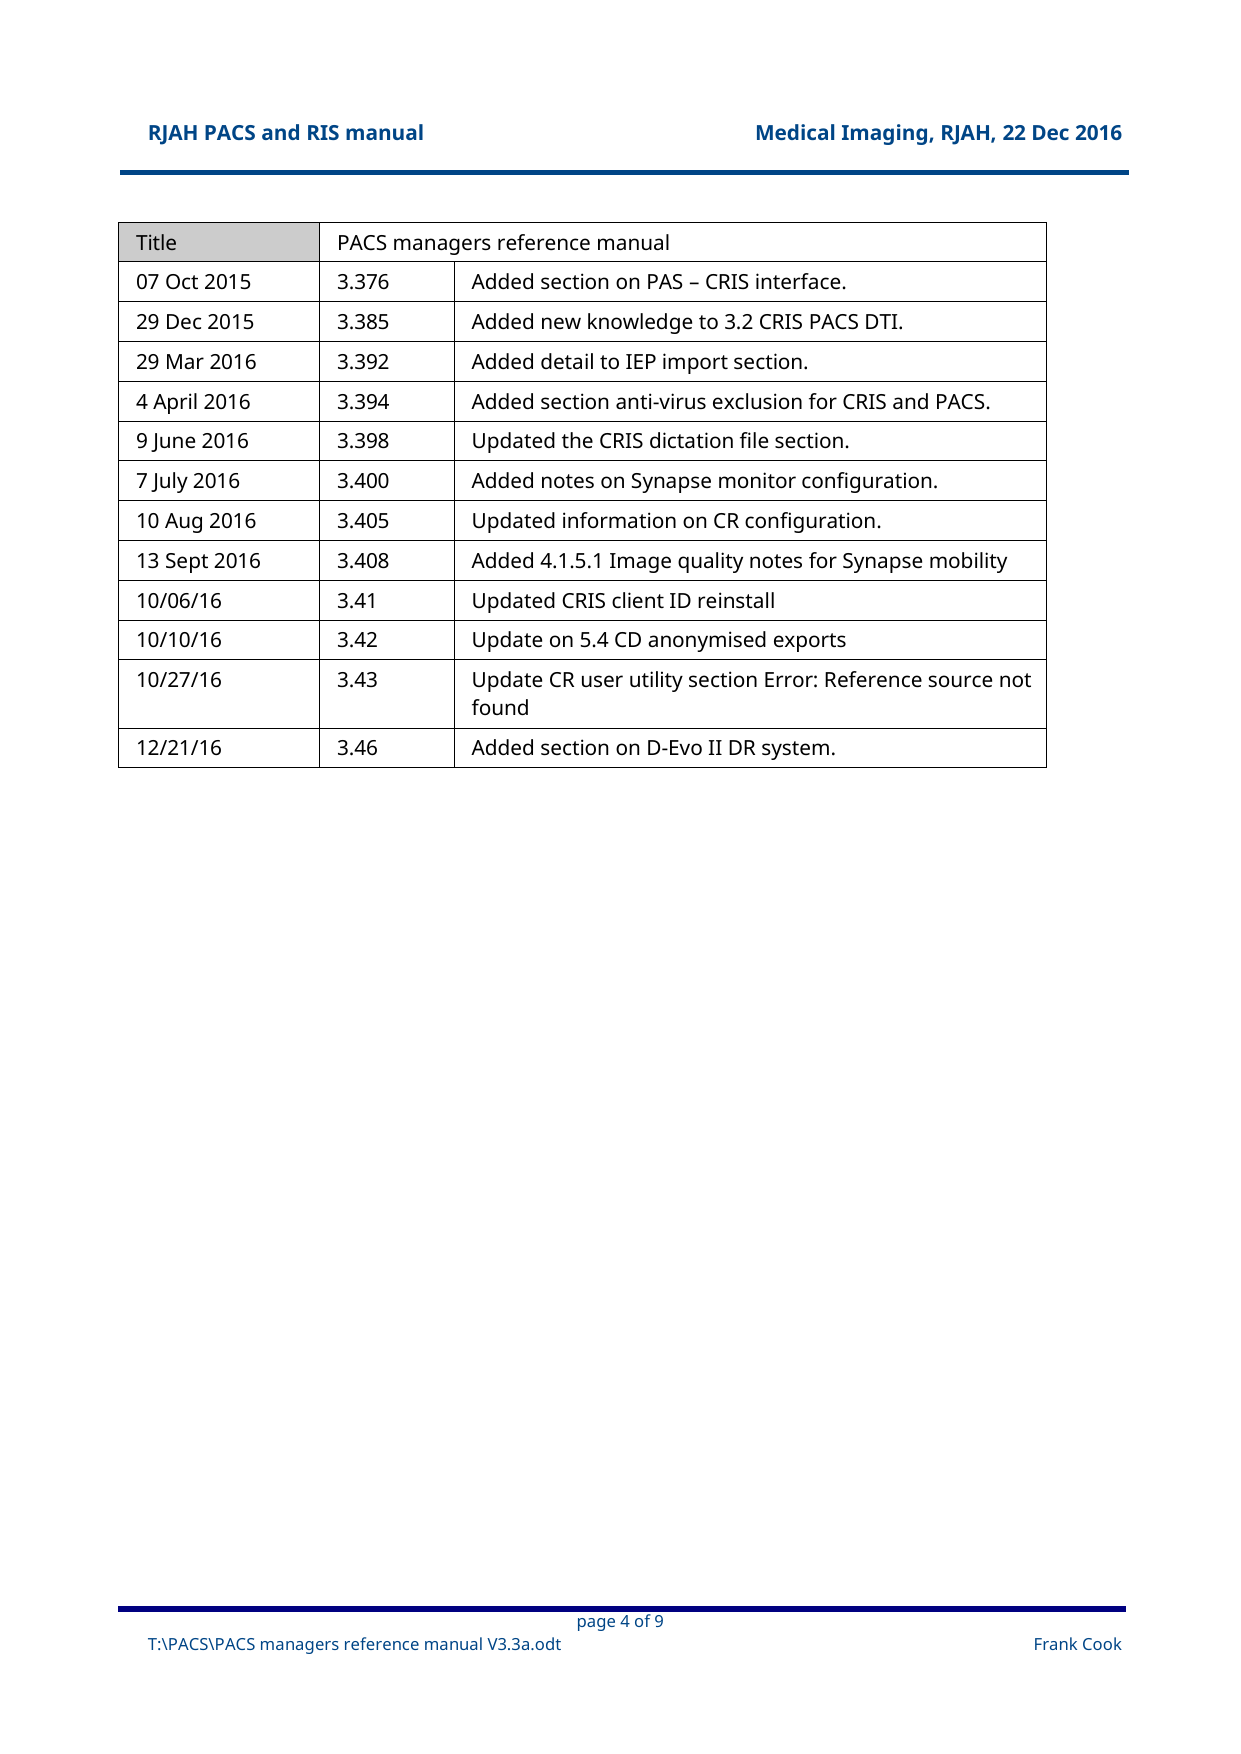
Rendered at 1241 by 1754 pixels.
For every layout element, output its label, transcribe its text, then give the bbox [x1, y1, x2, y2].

table_cell Updated CRIS client ID reinstall [455, 581, 1046, 620]
table_cell 9 June 2016 [119, 422, 319, 460]
table_cell 07 Oct 2015 [119, 262, 319, 301]
table_cell Added 4.1.5.1 Image quality notes for Synapse mobility [455, 541, 1046, 580]
table_header PACS managers reference manual [320, 223, 1046, 261]
table_cell 27/10/16 [119, 660, 319, 728]
table_header Title [119, 223, 319, 261]
table_cell Added notes on Synapse monitor configuration. [455, 461, 1046, 500]
table_cell 3.385 [320, 302, 454, 341]
table_cell 10/10/16 [119, 621, 319, 659]
table_cell Update on 5.4 CD anonymised exports [455, 621, 1046, 659]
table_cell 29 Dec 2015 [119, 302, 319, 341]
table_cell Updated information on CR configuration. [455, 501, 1046, 540]
table_cell 21/12/16 [119, 729, 319, 767]
table_cell 3.408 [320, 541, 454, 580]
table_cell Updated the CRIS dictation file section. [455, 422, 1046, 460]
table_cell 29 Mar 2016 [119, 342, 319, 381]
table_cell 3.398 [320, 422, 454, 460]
table_cell Added section anti-virus exclusion for CRIS and PACS. [455, 382, 1046, 421]
table_cell 3.405 [320, 501, 454, 540]
table_cell Added new knowledge to 3.2 CRIS PACS DTI. [455, 302, 1046, 341]
table_cell 7 July 2016 [119, 461, 319, 500]
table_cell 13 Sept 2016 [119, 541, 319, 580]
table_cell 3.46 [320, 729, 454, 767]
table_cell 3.376 [320, 262, 454, 301]
table_cell Added section on PAS – CRIS interface. [455, 262, 1046, 301]
table_cell Added detail to IEP import section. [455, 342, 1046, 381]
table_cell 06/10/16 [119, 581, 319, 620]
table_cell Update CR user utility section Error: Reference source not found [455, 660, 1046, 728]
table_cell 3.41 [320, 581, 454, 620]
table_cell 3.43 [320, 660, 454, 728]
table_cell 4 April 2016 [119, 382, 319, 421]
table_cell 3.392 [320, 342, 454, 381]
table_cell 3.400 [320, 461, 454, 500]
table_cell 3.394 [320, 382, 454, 421]
table_cell Added section on D-Evo II DR system. [455, 729, 1046, 767]
table_cell 3.42 [320, 621, 454, 659]
table_cell 10 Aug 2016 [119, 501, 319, 540]
